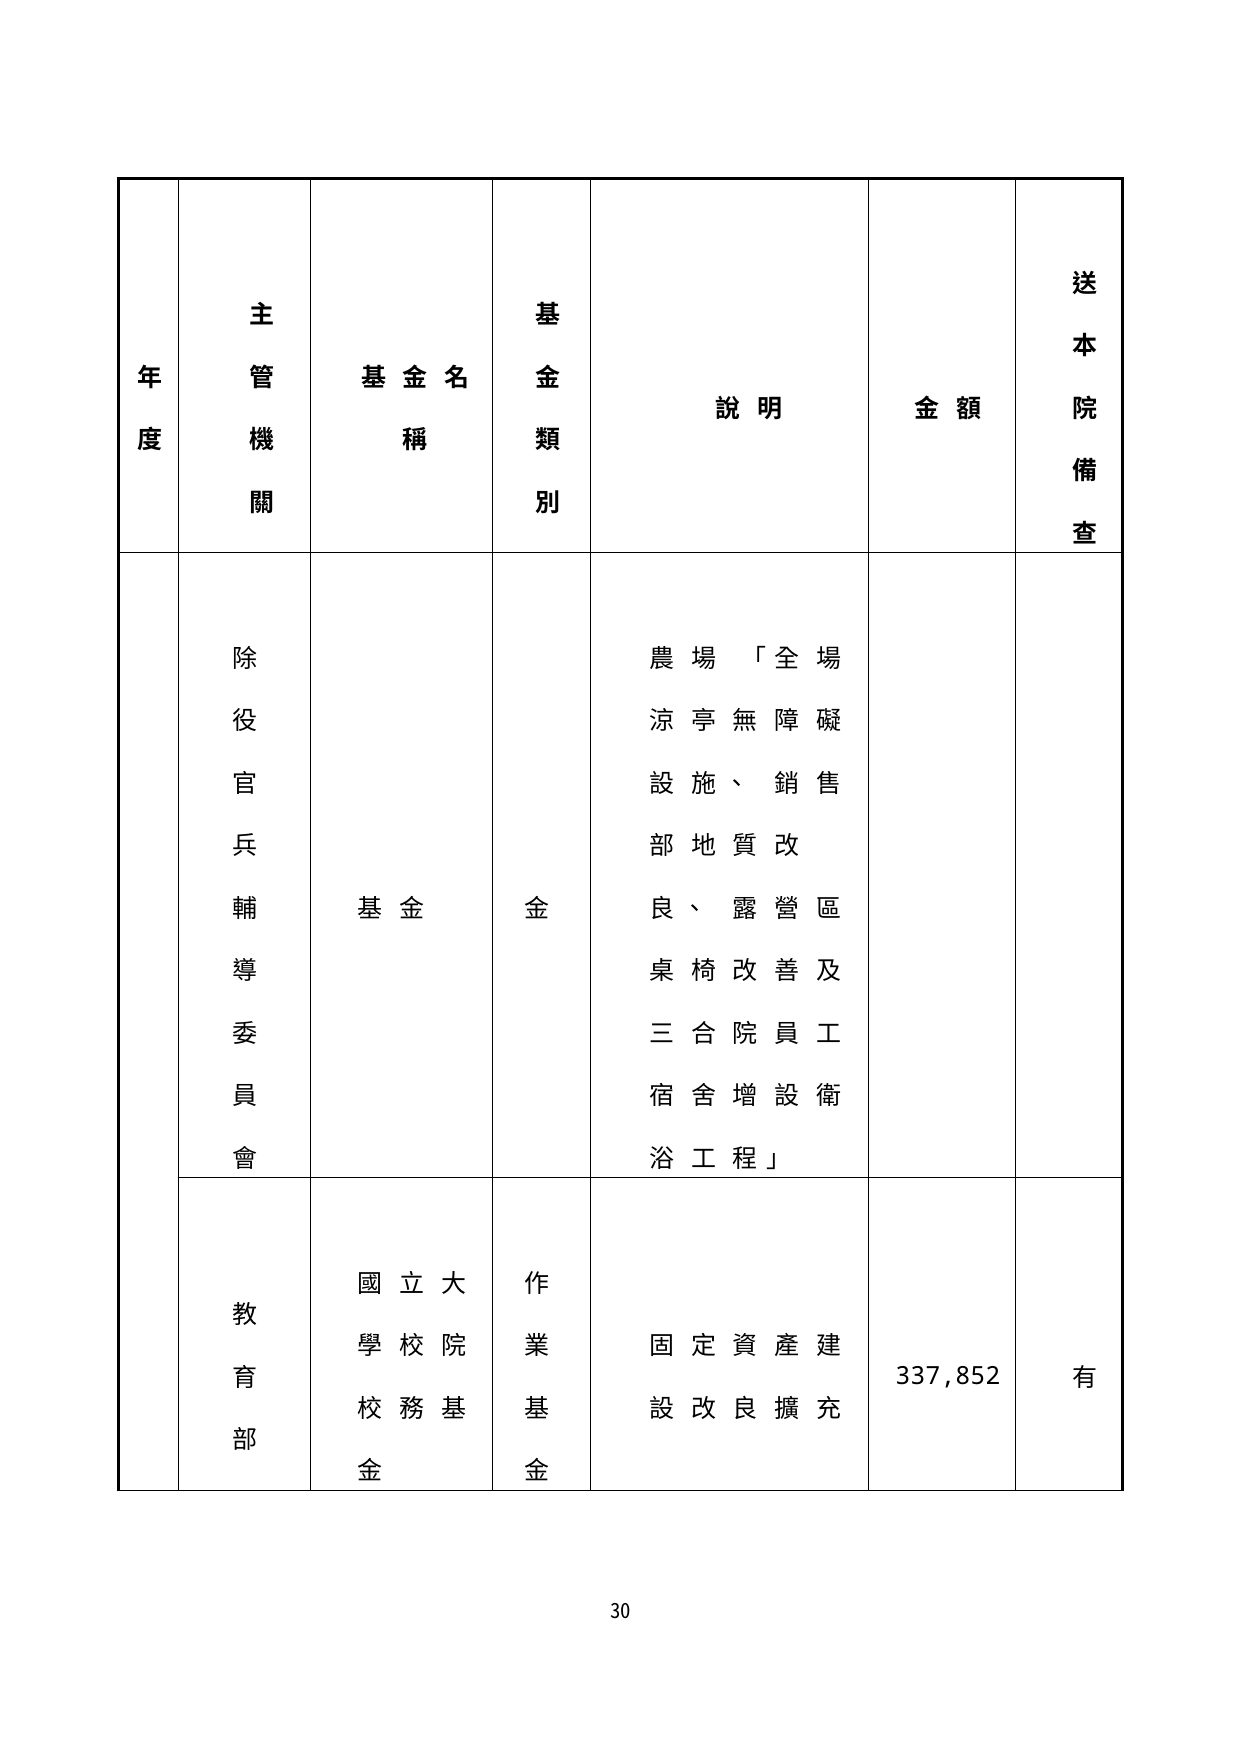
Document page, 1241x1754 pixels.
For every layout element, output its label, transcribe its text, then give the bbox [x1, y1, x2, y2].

table_cell 國立大學校院校務基金 [311, 1178, 492, 1490]
table_header 基金類別 [493, 180, 590, 552]
table_header 主管機關 [179, 180, 310, 552]
table_cell [869, 553, 1015, 1177]
table_header 基金名稱 [311, 180, 492, 552]
table_header 年度 [120, 180, 178, 552]
table_cell [1016, 553, 1121, 1177]
table_header 說明 [591, 180, 868, 552]
table_cell 除役官兵輔導委員會 [179, 553, 310, 1177]
table_cell 基金 [311, 553, 492, 1177]
table_cell 教育部 [179, 1178, 310, 1490]
table_cell [120, 553, 178, 1490]
table_cell 固定資產建設改良擴充 [591, 1178, 868, 1490]
table_cell 337,852 [869, 1178, 1015, 1490]
table_header 送本院備查 [1016, 180, 1121, 552]
table_header 金額 [869, 180, 1015, 552]
table_cell 有 [1016, 1178, 1121, 1490]
table_cell 作業基金 [493, 1178, 590, 1490]
table_cell 金 [493, 553, 590, 1177]
table_cell 農場「全場涼亭無障礙設施、銷售部地質改良、露營區桌椅改善及三合院員工宿舍增設衛浴工程」 [591, 553, 868, 1177]
